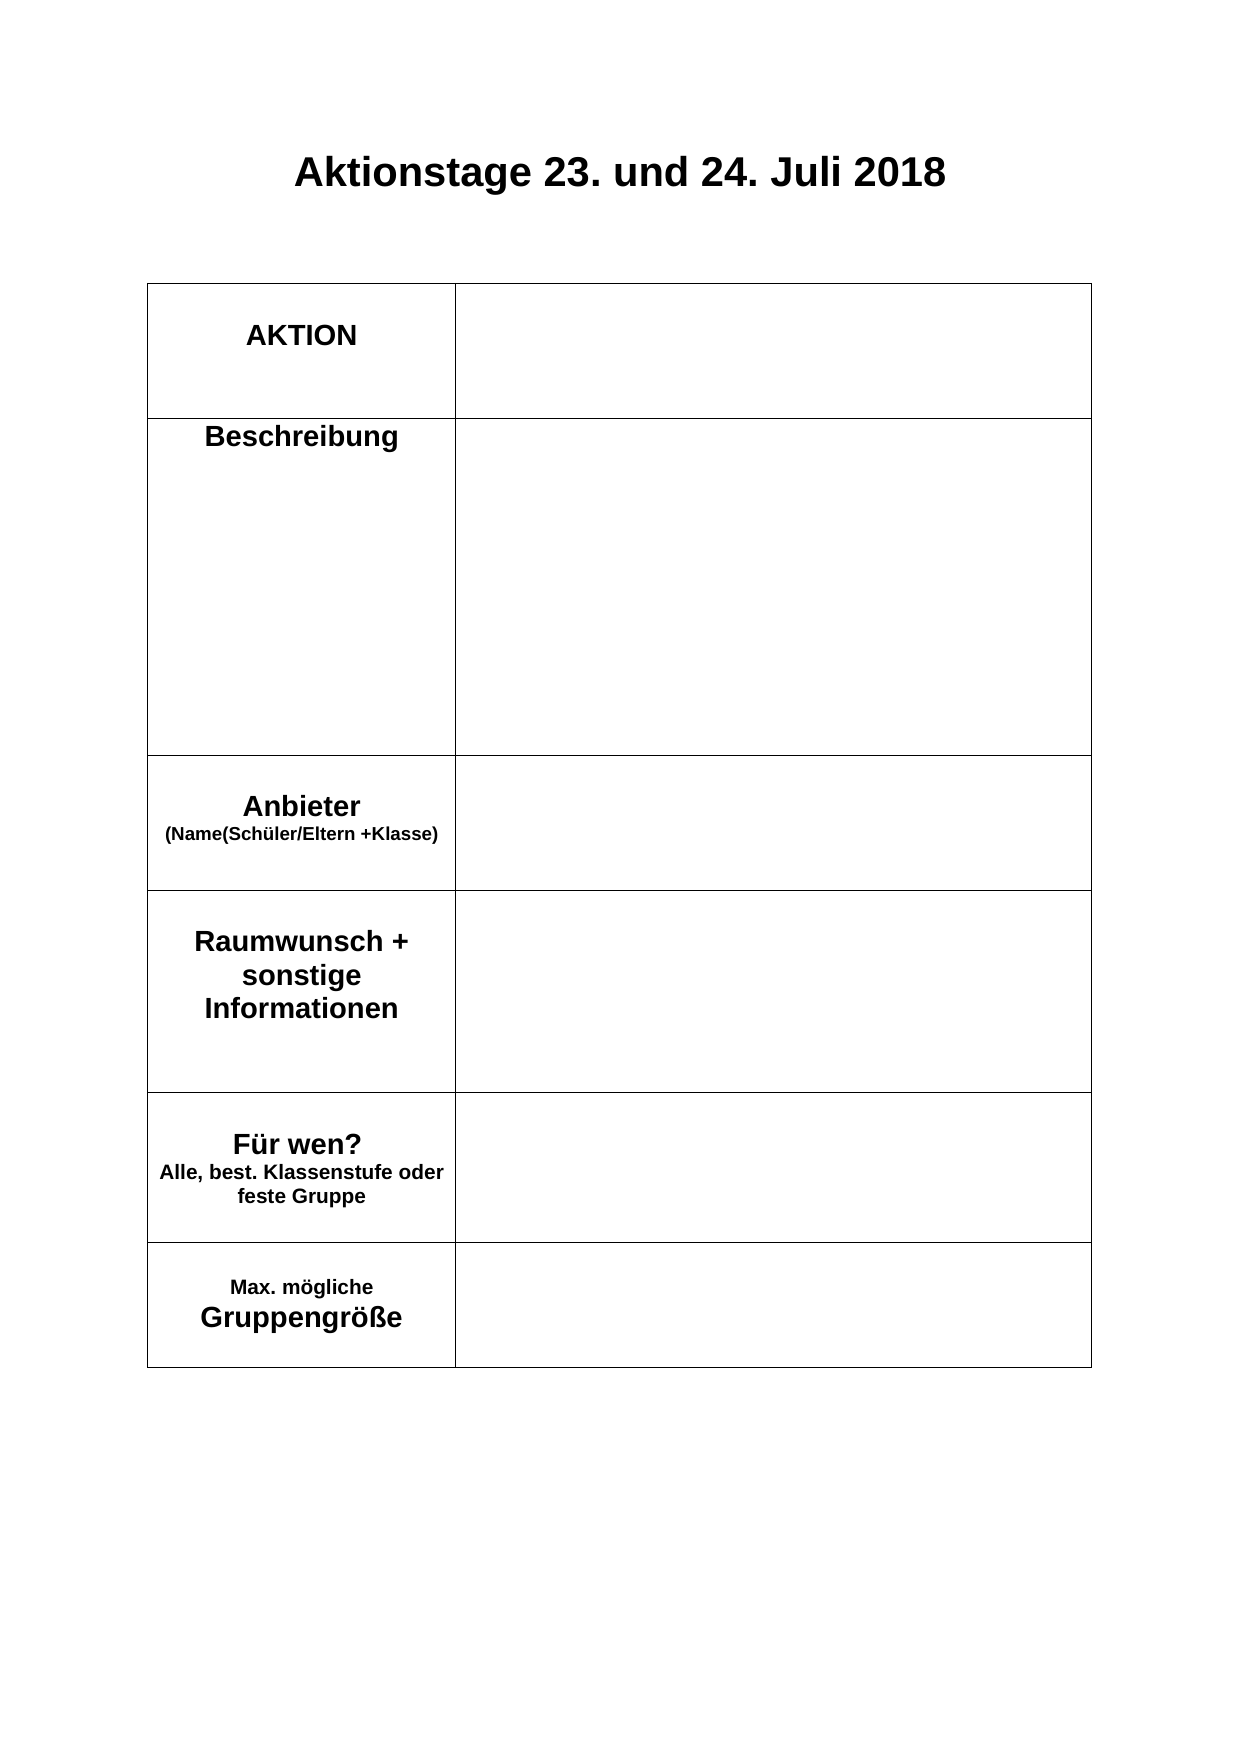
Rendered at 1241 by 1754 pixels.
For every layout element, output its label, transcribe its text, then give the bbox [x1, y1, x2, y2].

table_cell [456, 419, 1091, 754]
text Aktionstage 23. und 24. Juli 2018 [148, 148, 1093, 196]
table_cell [456, 1093, 1091, 1242]
table_cell Max. mögliche Gruppengröße [148, 1243, 455, 1367]
table_cell Raumwunsch + sonstige Informationen [148, 891, 455, 1092]
table_cell [456, 1243, 1091, 1367]
table_header AKTION [148, 284, 455, 418]
table_cell [456, 891, 1091, 1092]
table_cell Anbieter (Name(Schüler/Eltern +Klasse) [148, 756, 455, 890]
table_cell Für wen? Alle, best. Klassenstufe oder feste Gruppe [148, 1093, 455, 1242]
table_header [456, 284, 1091, 418]
table_cell Beschreibung [148, 419, 455, 754]
table_cell [456, 756, 1091, 890]
